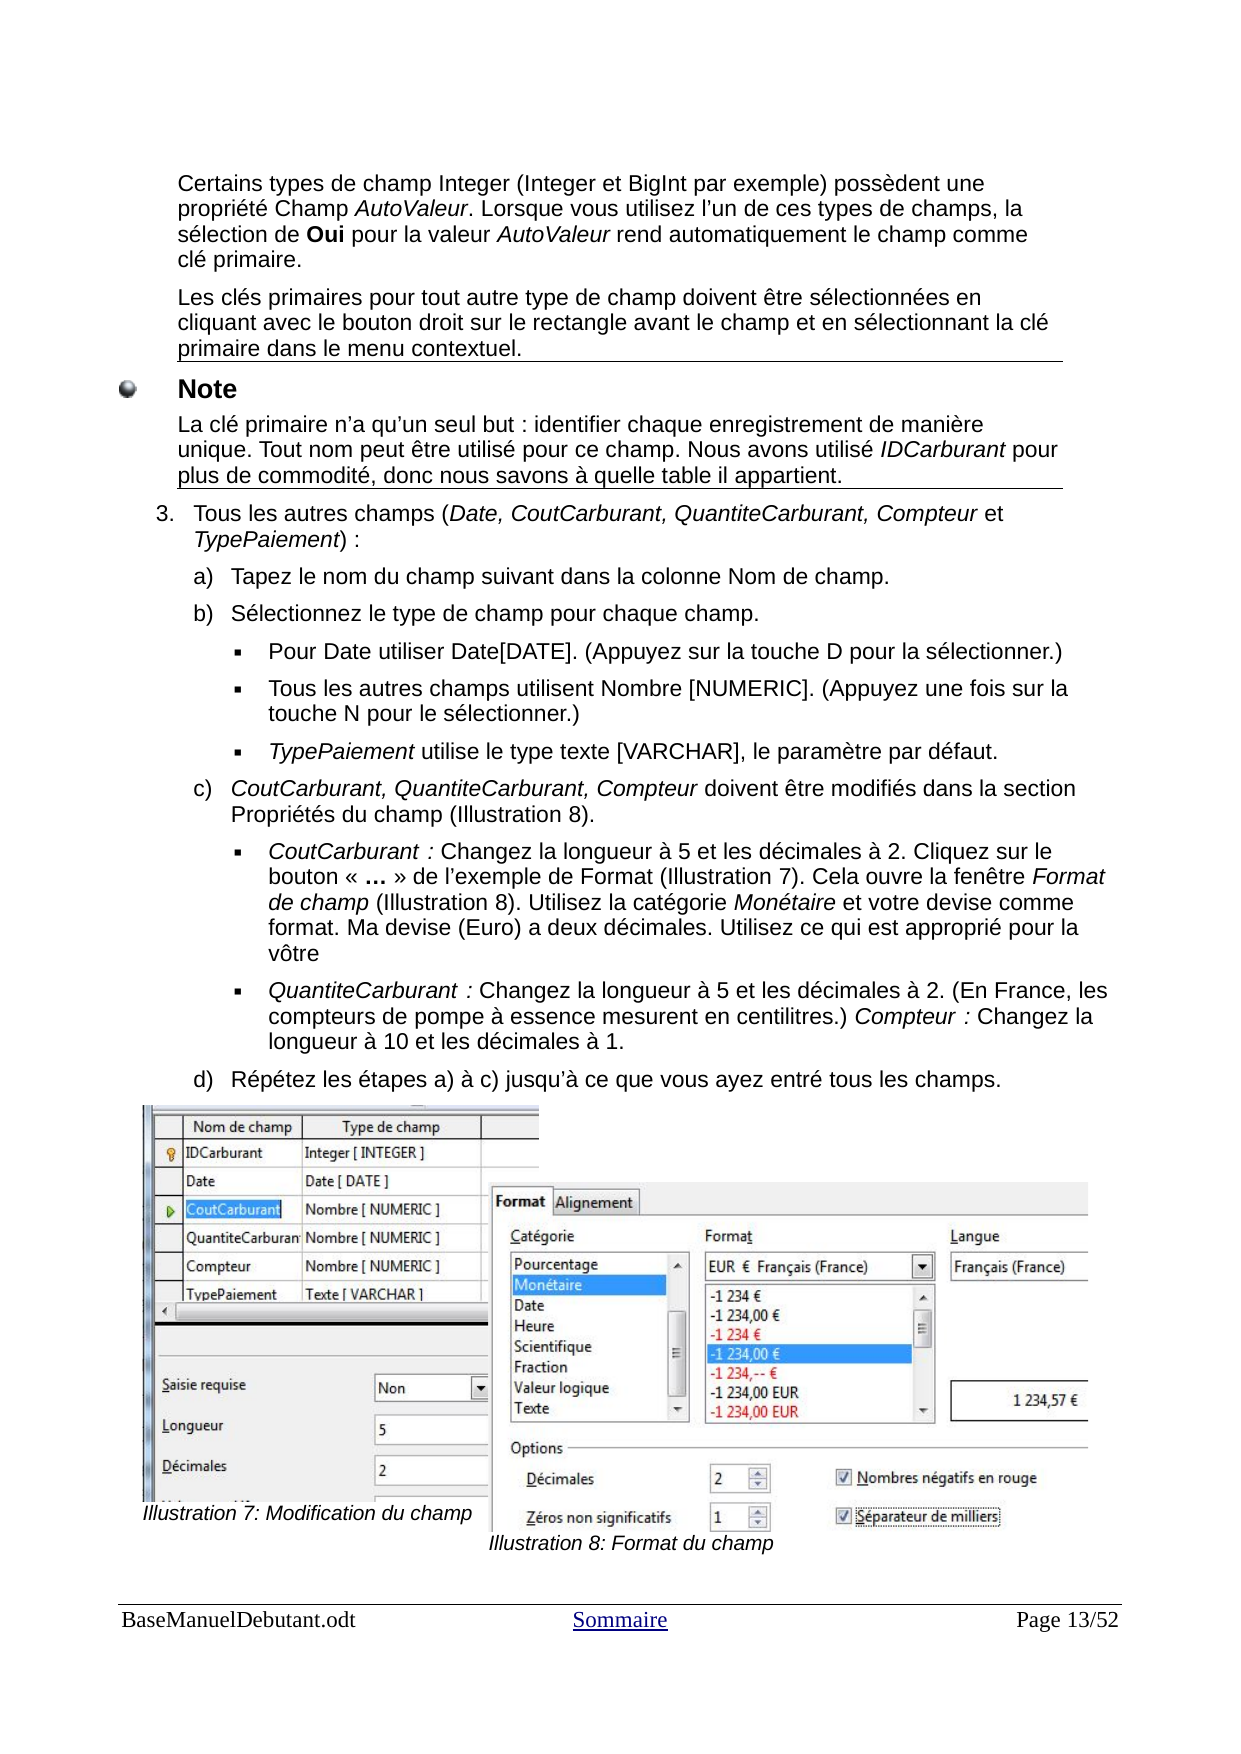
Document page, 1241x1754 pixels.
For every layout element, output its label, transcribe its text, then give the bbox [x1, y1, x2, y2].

text Les clés primaires pour tout autre type de champ doivent être sélectionnées en cliquant avec le bouton droit sur le rectangle avant le champ et en sélectionnant la clé primaire dans le menu contextuel. [177, 284, 1063, 361]
list Tous les autres champs (Date, CoutCarburant, QuantiteCarburant, Compteur et TypePaiement) : [156, 501, 1122, 552]
list Pour Date utiliser Date[DATE]. (Appuyez sur la touche D pour la sélectionner.) [231, 638, 1122, 664]
list Note [59, 374, 1122, 404]
list CoutCarburant, QuantiteCarburant, Compteur doivent être modifiés dans la section Propriétés du champ (Illustration 8). [193, 776, 1122, 827]
text Illustration 7: Modification du champ [142, 1502, 488, 1525]
list Sélectionnez le type de champ pour chaque champ. [193, 601, 1122, 627]
text Certains types de champ Integer (Integer et BigInt par exemple) possèdent une propriété Champ AutoValeur. Lorsque vous utilisez l’un de ces types de champs, la sélection de Oui pour la valeur AutoValeur rend automatiquement le champ comme clé primaire. [177, 171, 1063, 273]
list QuantiteCarburant : Changez la longueur à 5 et les décimales à 2. (En France, les compteurs de pompe à essence mesurent en centilitres.) Compteur : Changez la longueur à 10 et les décimales à 1. [231, 978, 1122, 1054]
picture [142, 1105, 1089, 1532]
picture [119, 380, 137, 398]
text La clé primaire n’a qu’un seul but : identifier chaque enregistrement de manière unique. Tout nom peut être utilisé pour ce champ. Nous avons utilisé IDCarburant pour plus de commodité, donc nous savons à quelle table il appartient. [177, 412, 1063, 488]
list Répétez les étapes a) à c) jusqu’à ce que vous ayez entré tous les champs. [193, 1066, 1122, 1092]
list TypePaiement utilise le type texte [VARCHAR], le paramètre par défaut. [231, 738, 1122, 764]
list CoutCarburant : Changez la longueur à 5 et les décimales à 2. Cliquez sur le bouton « … » de l’exemple de Format (Illustration 7). Cela ouvre la fenêtre Format de champ (Illustration 8). Utilisez la catégorie Monétaire et votre devise comme format. Ma devise (Euro) a deux décimales. Utilisez ce qui est approprié pour la vôtre [231, 838, 1122, 966]
list Tous les autres champs utilisent Nombre [NUMERIC]. (Appuyez une fois sur la touche N pour le sélectionner.) [231, 676, 1122, 727]
list Tapez le nom du champ suivant dans la colonne Nom de champ. [193, 564, 1122, 589]
text Illustration 8: Format du champ [488, 1532, 1088, 1555]
